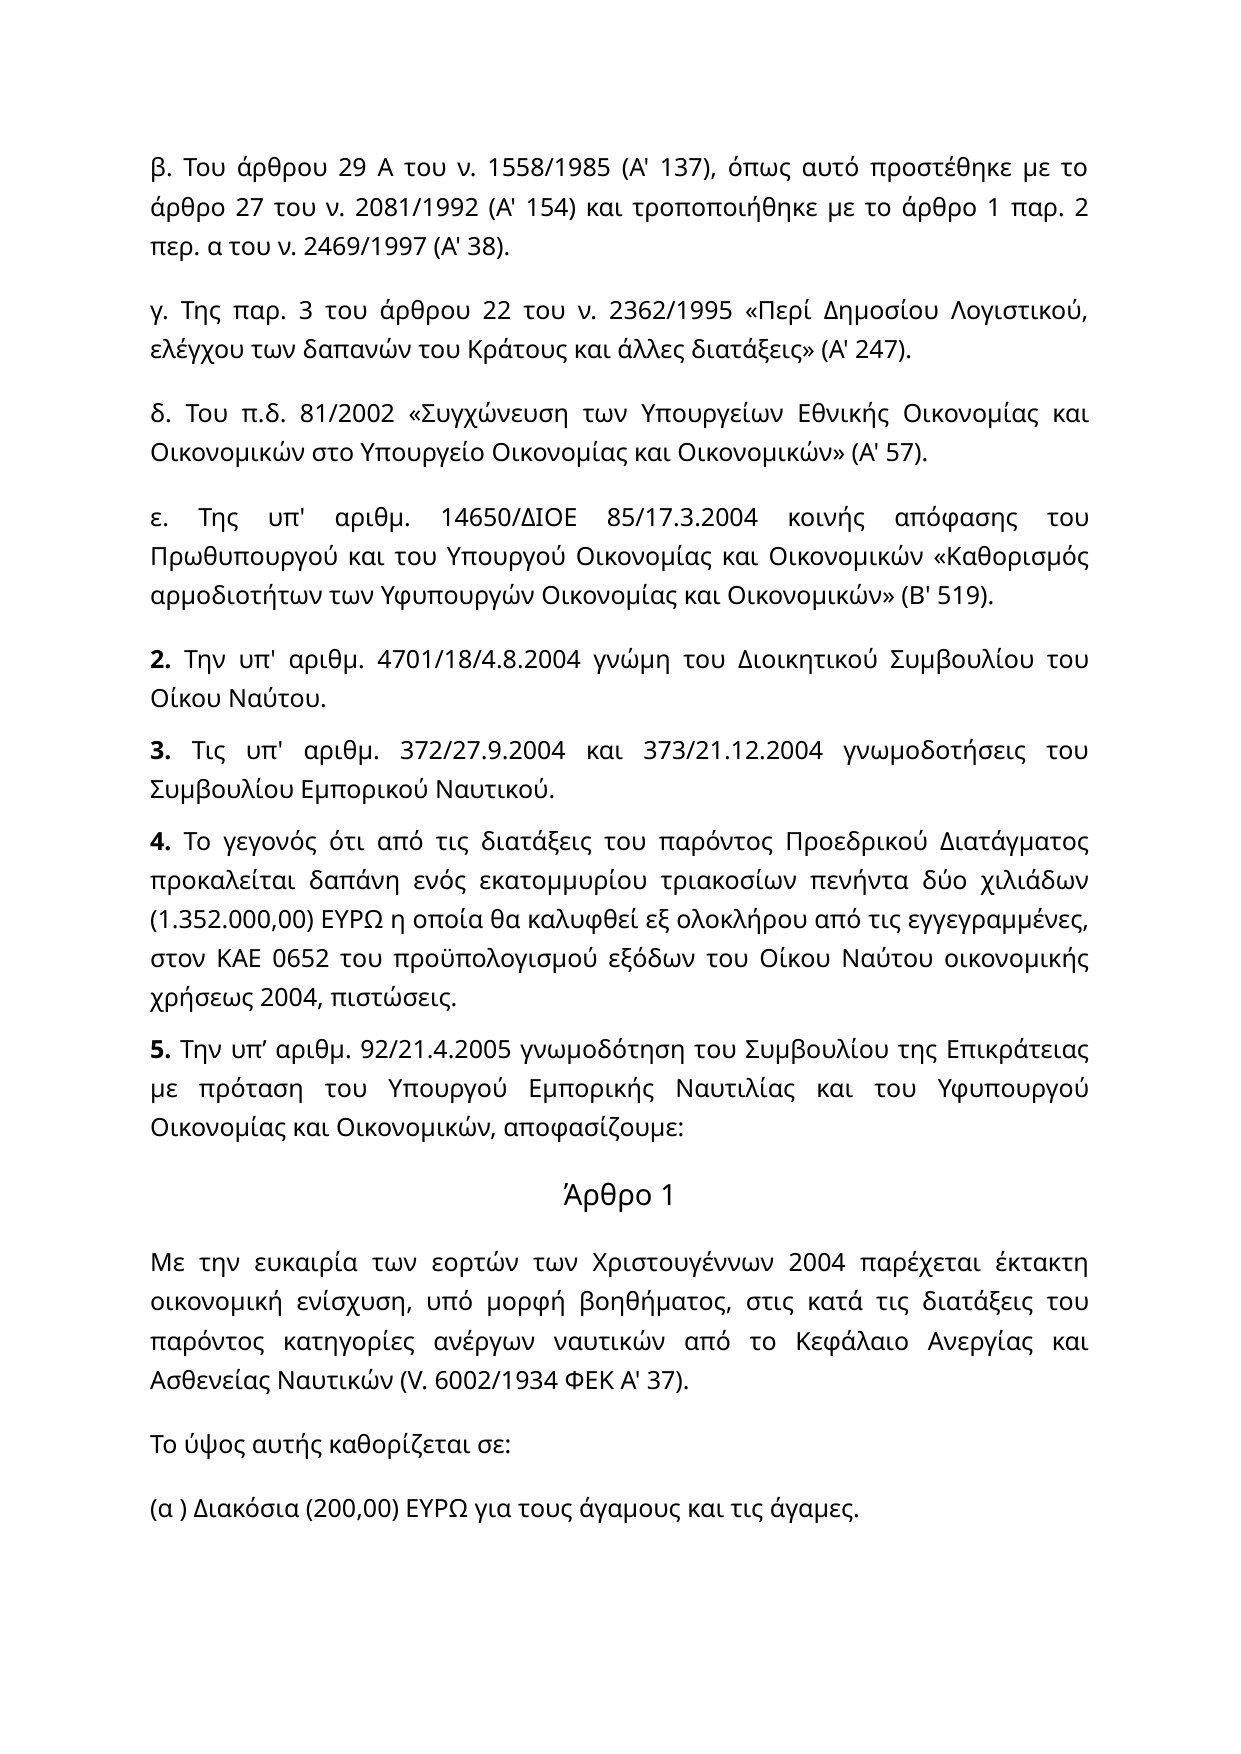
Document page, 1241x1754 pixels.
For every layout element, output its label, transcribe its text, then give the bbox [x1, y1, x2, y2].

text 5. Την υπ’ αριθμ. 92/21.4.2005 γνωμοδότηση του Συμβουλίου της Επικράτειας με πρόταση του Υπουργού Εμπορικής Ναυτιλίας και του Υφυπουργού Οικονομίας και Οικονομικών, αποφασίζουμε: [150, 1032, 1090, 1144]
text Με την ευκαιρία των εορτών των Χριστουγέννων 2004 παρέχεται έκτακτη οικονομική ενίσχυση, υπό μορφή βοηθήματος, στις κατά τις διατάξεις του παρόντος κατηγορίες ανέργων ναυτικών από το Κεφάλαιο Ανεργίας και Ασθενείας Ναυτικών (V. 6002/1934 ΦΕΚ Α' 37). [150, 1245, 1090, 1396]
text δ. Του π.δ. 81/2002 «Συγχώνευση των Υπουργείων Εθνικής Οικονομίας και Οικονομικών στο Υπουργείο Οικονομίας και Οικονομικών» (Α' 57). [150, 396, 1090, 469]
text Το ύψος αυτής καθορίζεται σε: [150, 1426, 1090, 1461]
text β. Του άρθρου 29 Α του ν. 1558/1985 (Α' 137), όπως αυτό προστέθηκε με το άρθρο 27 του ν. 2081/1992 (Α' 154) και τροποποιήθηκε με το άρθρο 1 παρ. 2 περ. α του ν. 2469/1997 (Α' 38). [150, 150, 1090, 262]
subtitle Άρθρο 1 [150, 1174, 1090, 1214]
text γ. Της παρ. 3 του άρθρου 22 του ν. 2362/1995 «Περί Δημοσίου Λογιστικού, ελέγχου των δαπανών του Κράτους και άλλες διατάξεις» (Α' 247). [150, 292, 1090, 366]
text 4. Το γεγονός ότι από τις διατάξεις του παρόντος Προεδρικού Διατάγματος προκαλείται δαπάνη ενός εκατομμυρίου τριακοσίων πενήντα δύο χιλιάδων (1.352.000,00) ΕΥΡΩ η οποία θα καλυφθεί εξ ολοκλήρου από τις εγγεγραμμένες, στον ΚΑΕ 0652 του προϋπολογισμού εξόδων του Οίκου Ναύτου οικονομικής χρήσεως 2004, πιστώσεις. [150, 823, 1090, 1014]
text 3. Τις υπ' αριθμ. 372/27.9.2004 και 373/21.12.2004 γνωμοδοτήσεις του Συμβουλίου Εμπορικού Ναυτικού. [150, 732, 1090, 806]
text 2. Την υπ' αριθμ. 4701/18/4.8.2004 γνώμη του Διοικητικού Συμβουλίου του Οίκου Ναύτου. [150, 642, 1090, 715]
text (α ) Διακόσια (200,00) ΕΥΡΩ για τους άγαμους και τις άγαμες. [150, 1491, 1090, 1525]
text ε. Της υπ' αριθμ. 14650/ΔΙΟΕ 85/17.3.2004 κοινής απόφασης του Πρωθυπουργού και του Υπουργού Οικονομίας και Οικονομικών «Καθορισμός αρμοδιοτήτων των Υφυπουργών Οικονομίας και Οικονομικών» (Β' 519). [150, 499, 1090, 612]
